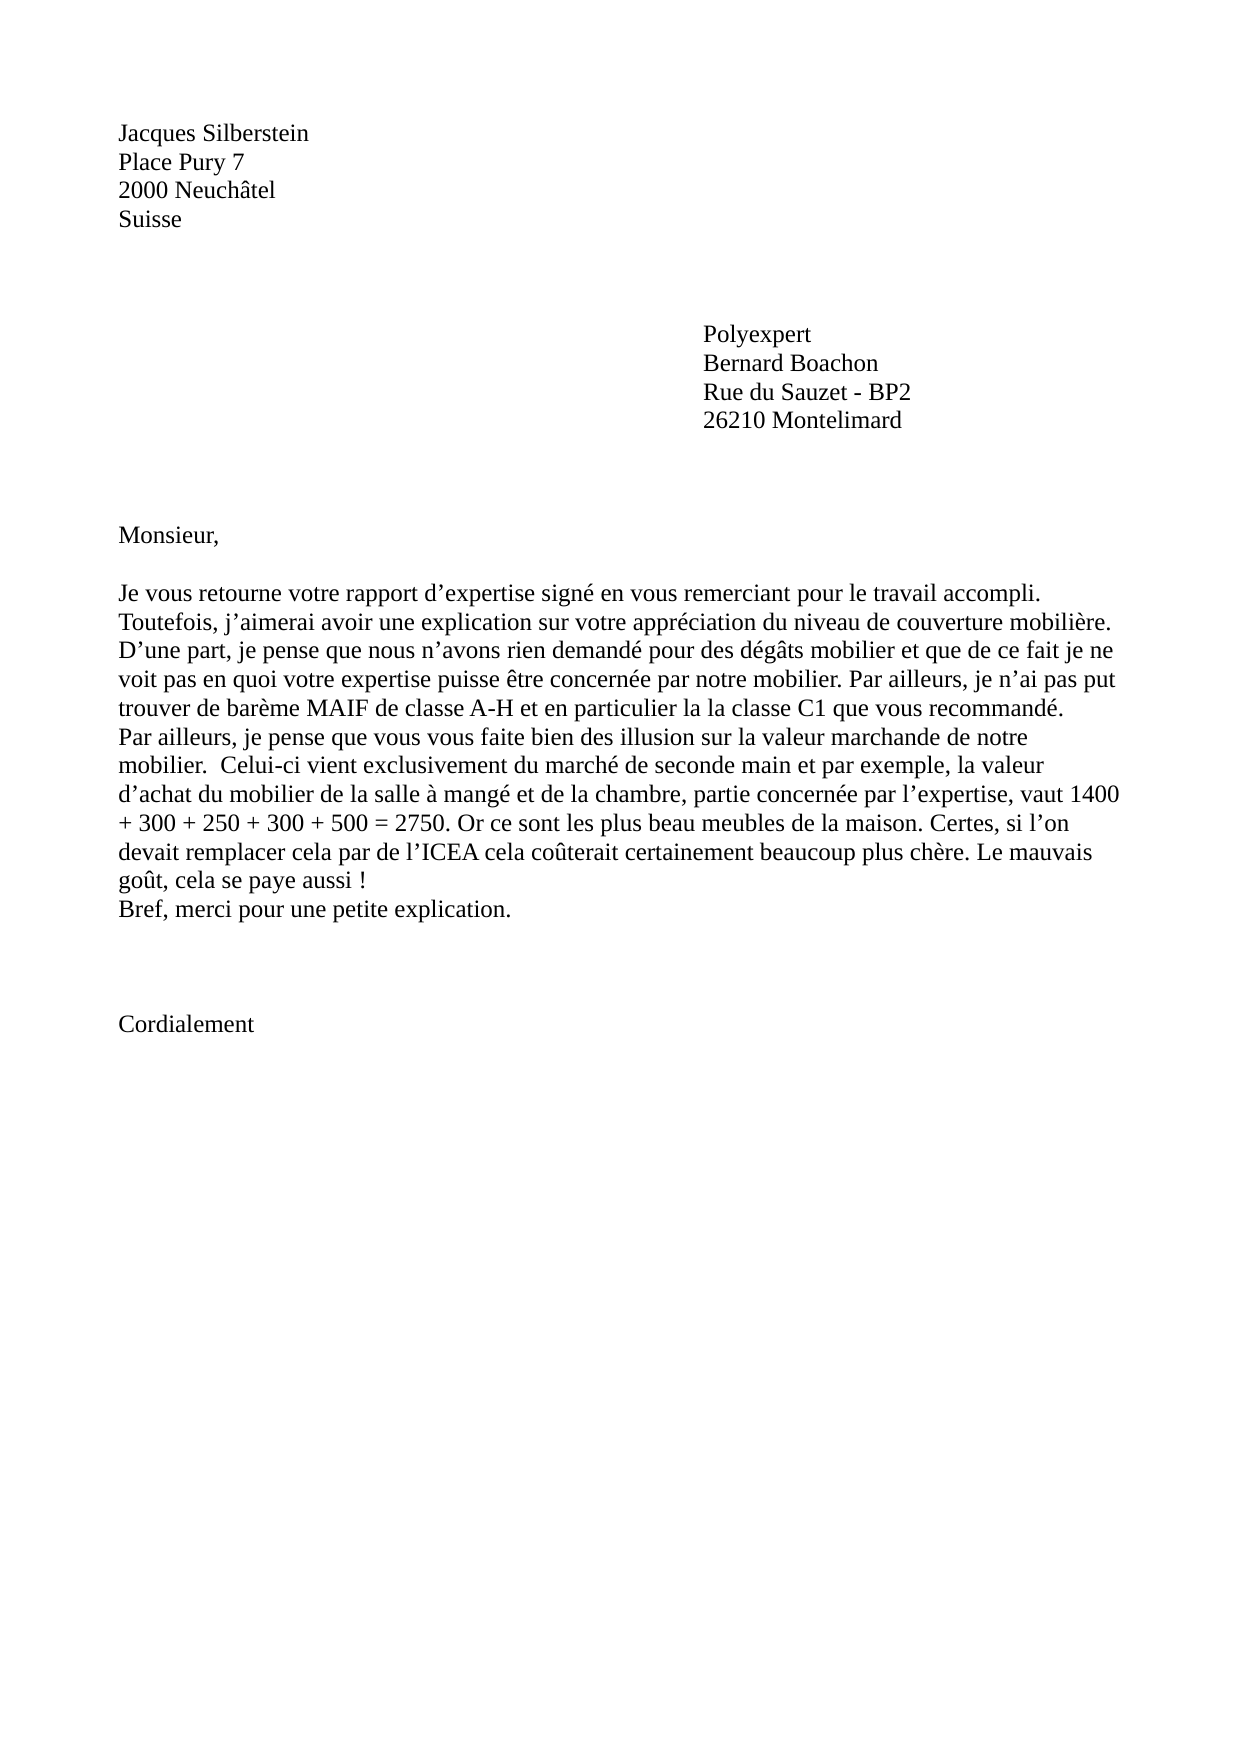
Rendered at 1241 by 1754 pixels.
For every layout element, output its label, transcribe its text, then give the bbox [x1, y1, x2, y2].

text Rue du Sauzet - BP2 [703, 377, 1122, 406]
text Suisse [118, 204, 1122, 233]
text 26210 Montelimard [703, 406, 1122, 434]
text Monsieur, [118, 521, 1122, 549]
text Polyexpert [703, 319, 1122, 348]
text Bernard Boachon [703, 348, 1122, 377]
text Place Pury 7 [118, 147, 1122, 176]
text Cordialement [118, 1009, 1122, 1038]
text 2000 Neuchâtel [118, 176, 1122, 204]
text Je vous retourne votre rapport d’expertise signé en vous remerciant pour le travail accompli. Toutefois, j’aimerai avoir une explication sur votre appréciation du niveau de couverture mobilière. D’une part, je pense que nous n’avons rien demandé pour des dégâts mobilier et que de ce fait je ne voit pas en quoi votre expertise puisse être concernée par notre mobilier. Par ailleurs, je n’ai pas put trouver de barème MAIF de classe A-H et en particulier la la classe C1 que vous recommandé. [118, 578, 1122, 722]
text Par ailleurs, je pense que vous vous faite bien des illusion sur la valeur marchande de notre mobilier. Celui-ci vient exclusivement du marché de seconde main et par exemple, la valeur d’achat du mobilier de la salle à mangé et de la chambre, partie concernée par l’expertise, vaut 1400 + 300 + 250 + 300 + 500 = 2750. Or ce sont les plus beau meubles de la maison. Certes, si l’on devait remplacer cela par de l’ICEA cela coûterait certainement beaucoup plus chère. Le mauvais goût, cela se paye aussi ! [118, 722, 1122, 894]
text Bref, merci pour une petite explication. [118, 894, 1122, 923]
text Jacques Silberstein [118, 118, 1122, 147]
